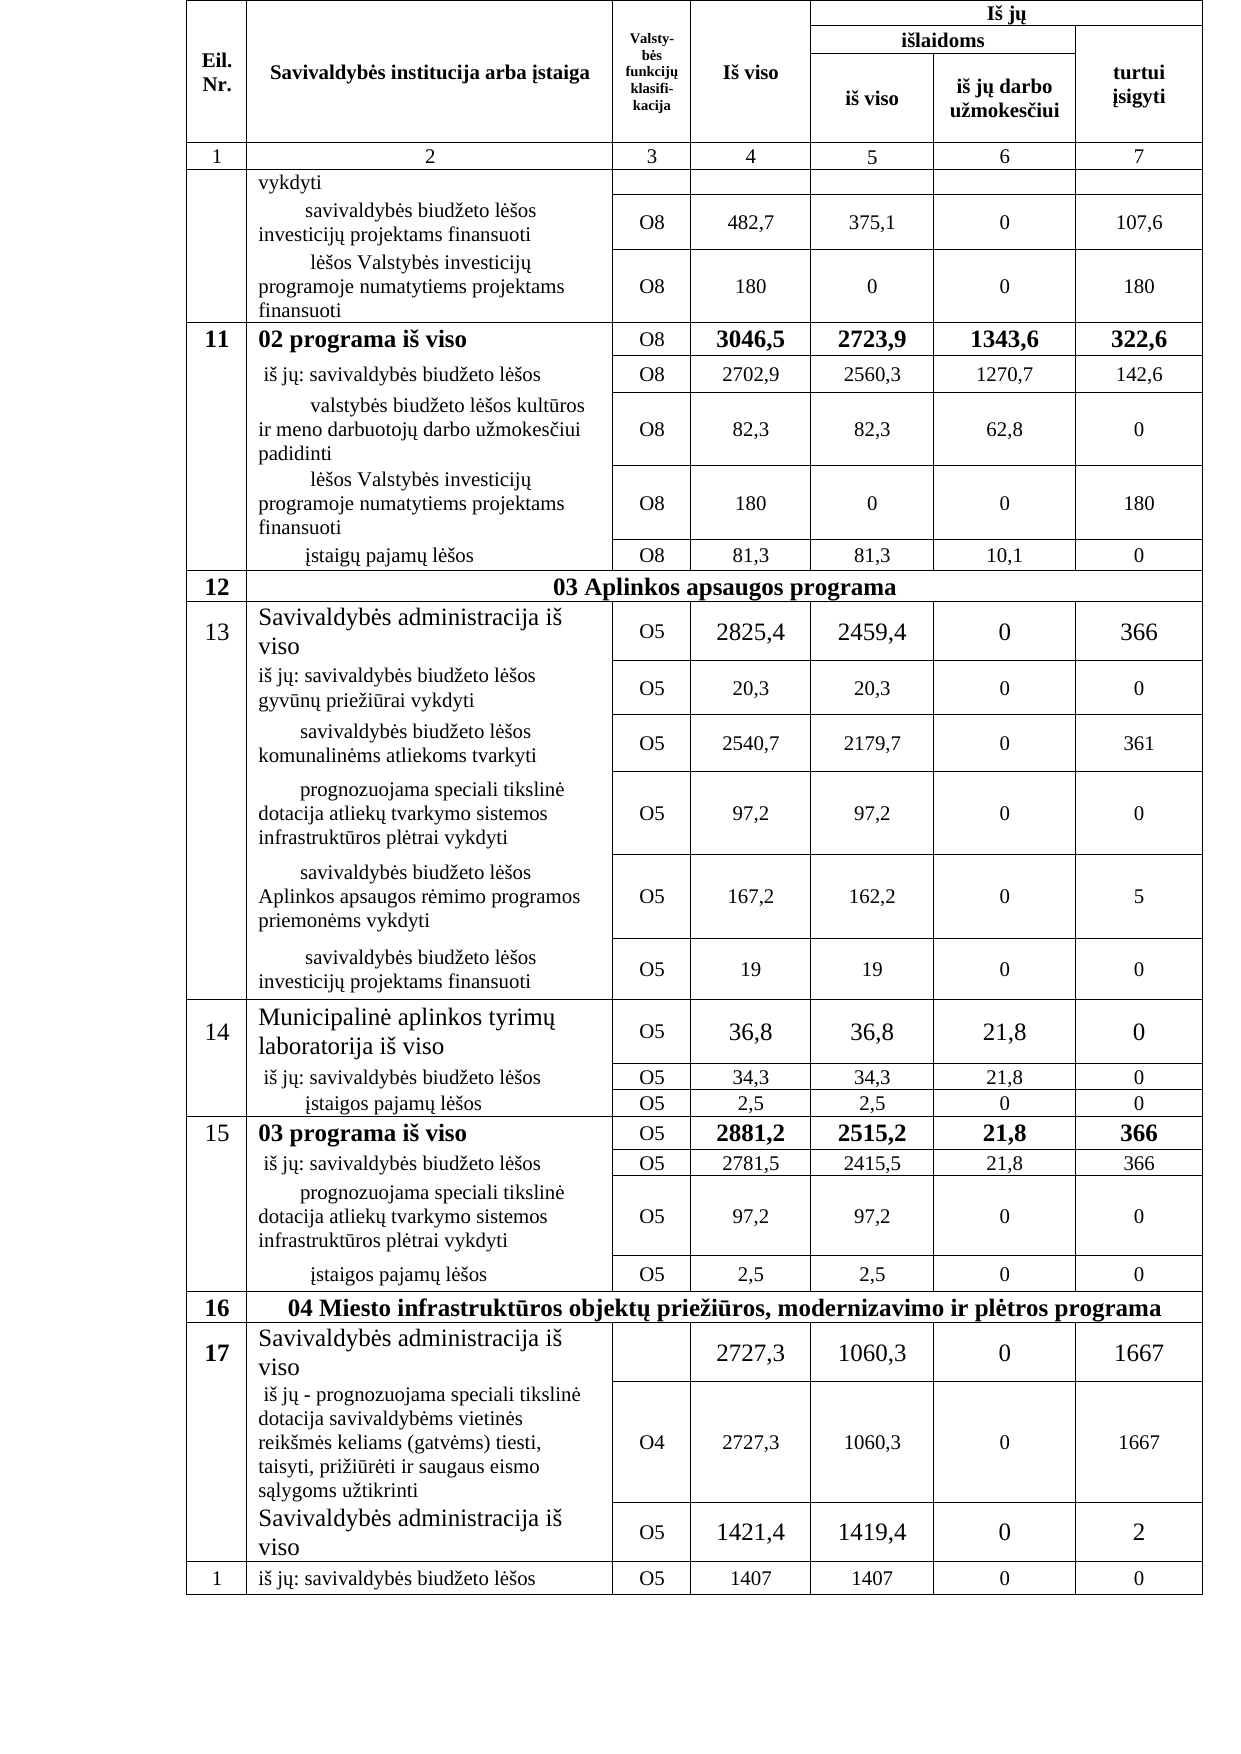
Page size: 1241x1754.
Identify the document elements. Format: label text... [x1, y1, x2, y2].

table_cell 2560,3 [811, 356, 933, 392]
table_cell [187, 1502, 246, 1561]
table_cell 0 [811, 466, 933, 539]
table_cell 2,5 [811, 1256, 933, 1291]
table_cell 2179,7 [811, 715, 933, 771]
table_cell O4 [613, 1382, 690, 1502]
table_cell 81,3 [811, 540, 933, 570]
table_cell 82,3 [691, 393, 810, 465]
table_cell 1060,3 [811, 1382, 933, 1502]
table_cell 162,2 [811, 855, 933, 938]
table_cell 0 [1076, 1562, 1202, 1593]
table_cell 2515,2 [811, 1117, 933, 1149]
table_cell 375,1 [811, 195, 933, 249]
table_cell 366 [1076, 1150, 1202, 1175]
table_cell 0 [934, 715, 1075, 771]
table_cell O8 [613, 323, 690, 355]
table_cell [187, 194, 246, 249]
table_cell iš jų: savivaldybės biudžeto lėšos [247, 1063, 612, 1089]
table_cell [187, 771, 246, 853]
table_cell O5 [613, 661, 690, 714]
table_cell 0 [934, 1323, 1075, 1381]
table_cell [187, 1255, 246, 1291]
table_cell įstaigos pajamų lėšos [247, 1089, 612, 1116]
table_cell 3 [613, 143, 690, 169]
table_cell 10,1 [934, 540, 1075, 570]
table_cell 0 [1076, 1090, 1202, 1116]
table_cell 82,3 [811, 393, 933, 465]
table_cell vykdyti [247, 170, 612, 194]
table_cell Savivaldybės administracija iš viso [247, 1502, 612, 1561]
table_cell 34,3 [811, 1064, 933, 1089]
table_cell lėšos Valstybės investicijų programoje numatytiems projektams finansuoti [247, 249, 612, 322]
table_cell 6 [934, 143, 1075, 169]
table_cell 19 [691, 939, 810, 999]
table_cell 1667 [1076, 1382, 1202, 1502]
table_cell O8 [613, 356, 690, 392]
table_cell 2702,9 [691, 356, 810, 392]
table_cell 1419,4 [811, 1503, 933, 1561]
table_cell 0 [934, 1382, 1075, 1502]
table_cell 366 [1076, 1117, 1202, 1149]
table_cell [187, 714, 246, 771]
table_cell iš jų - prognozuojama speciali tikslinė dotacija savivaldybėms vietinės reikšmės keliams (gatvėms) tiesti, taisyti, prižiūrėti ir saugaus eismo sąlygoms užtikrinti [247, 1381, 612, 1502]
table_header Eil. Nr. [187, 1, 246, 142]
table_cell O5 [613, 939, 690, 999]
table_cell 34,3 [691, 1064, 810, 1089]
table_cell O5 [613, 1562, 690, 1593]
table_cell iš viso [811, 54, 933, 142]
table_cell 20,3 [691, 661, 810, 714]
table_cell 2,5 [811, 1090, 933, 1116]
table_cell 2727,3 [691, 1382, 810, 1502]
table_cell 21,8 [934, 1117, 1075, 1149]
table_cell 5 [1076, 855, 1202, 938]
table_cell turtui įsigyti [1076, 26, 1202, 142]
table_cell [187, 1063, 246, 1089]
table_cell 2727,3 [691, 1323, 810, 1381]
table_cell 19 [811, 939, 933, 999]
table_cell O5 [613, 1256, 690, 1291]
table_cell 1 [187, 1562, 246, 1593]
table_cell 15 [187, 1117, 246, 1149]
table_cell [187, 938, 246, 999]
table_cell 03 programa iš viso [247, 1117, 612, 1149]
table_cell 4 [691, 143, 810, 169]
table_cell 21,8 [934, 1064, 1075, 1089]
table_cell įstaigos pajamų lėšos [247, 1255, 612, 1291]
table_cell O5 [613, 1090, 690, 1116]
table_cell 0 [1076, 1256, 1202, 1291]
table_header Iš jų [811, 1, 1202, 25]
table_cell 2415,5 [811, 1150, 933, 1175]
table_cell savivaldybės biudžeto lėšos komunalinėms atliekoms tvarkyti [247, 714, 612, 771]
table_cell 2723,9 [811, 323, 933, 355]
table_cell [934, 170, 1075, 194]
table_cell 2781,5 [691, 1150, 810, 1175]
table_cell O5 [613, 772, 690, 853]
table_cell 0 [934, 1090, 1075, 1116]
table_cell [811, 170, 933, 194]
table_cell 2 [247, 143, 612, 169]
table_cell 0 [934, 602, 1075, 660]
table_header Valsty-bės funkcijų klasifi-kacija [613, 1, 690, 142]
table_cell O5 [613, 1000, 690, 1063]
table_cell prognozuojama speciali tikslinė dotacija atliekų tvarkymo sistemos infrastruktūros plėtrai vykdyti [247, 771, 612, 853]
table_cell 11 [187, 323, 246, 355]
table_cell 167,2 [691, 855, 810, 938]
table_cell 0 [1076, 1064, 1202, 1089]
table_cell 20,3 [811, 661, 933, 714]
table_cell O5 [613, 1150, 690, 1175]
table_cell 180 [1076, 466, 1202, 539]
table_cell 1 [187, 143, 246, 169]
table_cell 0 [1076, 1000, 1202, 1063]
table_cell 7 [1076, 143, 1202, 169]
table_cell Savivaldybės administracija iš viso [247, 1323, 612, 1381]
table_cell 0 [934, 466, 1075, 539]
table_cell 3046,5 [691, 323, 810, 355]
table_cell [691, 170, 810, 194]
table_cell 97,2 [691, 1176, 810, 1255]
table_cell 0 [1076, 393, 1202, 465]
table_header Savivaldybės institucija arba įstaiga [247, 1, 612, 142]
table_cell 2540,7 [691, 715, 810, 771]
table_cell 180 [691, 466, 810, 539]
table_header Iš viso [691, 1, 810, 142]
table_cell 180 [1076, 250, 1202, 322]
table_cell [187, 1149, 246, 1175]
table_cell 17 [187, 1323, 246, 1381]
table_cell 2 [1076, 1503, 1202, 1561]
table_cell 13 [187, 602, 246, 660]
table_cell 322,6 [1076, 323, 1202, 355]
table_cell O8 [613, 393, 690, 465]
table_cell 03 Aplinkos apsaugos programa [247, 571, 1202, 601]
table_cell O8 [613, 195, 690, 249]
table_cell 2825,4 [691, 602, 810, 660]
table_cell 21,8 [934, 1150, 1075, 1175]
table_cell 0 [1076, 540, 1202, 570]
table_cell 0 [1076, 1176, 1202, 1255]
table_cell [187, 1089, 246, 1116]
table_cell 0 [934, 1256, 1075, 1291]
table_cell 5 [811, 143, 933, 169]
table_cell 0 [934, 772, 1075, 853]
table_cell 482,7 [691, 195, 810, 249]
table_cell 0 [934, 195, 1075, 249]
table_cell įstaigų pajamų lėšos [247, 539, 612, 570]
table_cell 1343,6 [934, 323, 1075, 355]
table_cell [613, 170, 690, 194]
table_cell savivaldybės biudžeto lėšos investicijų projektams finansuoti [247, 194, 612, 249]
table_cell 2,5 [691, 1256, 810, 1291]
table_cell [613, 1323, 690, 1381]
table_cell 2,5 [691, 1090, 810, 1116]
table_cell O5 [613, 1176, 690, 1255]
table_cell 0 [934, 1176, 1075, 1255]
table_cell O8 [613, 540, 690, 570]
table_cell [187, 854, 246, 938]
table_cell 0 [1076, 939, 1202, 999]
table_cell 97,2 [691, 772, 810, 853]
table_cell 1421,4 [691, 1503, 810, 1561]
table_cell lėšos Valstybės investicijų programoje numatytiems projektams finansuoti [247, 465, 612, 539]
table_cell prognozuojama speciali tikslinė dotacija atliekų tvarkymo sistemos infrastruktūros plėtrai vykdyti [247, 1175, 612, 1255]
table_cell Municipalinė aplinkos tyrimų laboratorija iš viso [247, 1000, 612, 1063]
table_cell 14 [187, 1000, 246, 1063]
table_cell O5 [613, 1064, 690, 1089]
table_cell 0 [934, 939, 1075, 999]
table_cell [187, 249, 246, 322]
table_cell [187, 170, 246, 194]
table_cell 2459,4 [811, 602, 933, 660]
table_cell 0 [934, 250, 1075, 322]
table_cell 97,2 [811, 1176, 933, 1255]
table_cell 16 [187, 1292, 246, 1322]
table_cell savivaldybės biudžeto lėšos Aplinkos apsaugos rėmimo programos priemonėms vykdyti [247, 854, 612, 938]
table_cell iš jų: savivaldybės biudžeto lėšos [247, 355, 612, 392]
table_cell 142,6 [1076, 356, 1202, 392]
table_cell Savivaldybės administracija iš viso [247, 602, 612, 660]
table_cell O8 [613, 466, 690, 539]
table_cell [187, 1175, 246, 1255]
table_cell 107,6 [1076, 195, 1202, 249]
table_cell 366 [1076, 602, 1202, 660]
table_cell 0 [1076, 661, 1202, 714]
table_cell 81,3 [691, 540, 810, 570]
table_cell 0 [1076, 772, 1202, 853]
table_cell O5 [613, 1117, 690, 1149]
table_cell [187, 392, 246, 465]
table_cell valstybės biudžeto lėšos kultūros ir meno darbuotojų darbo užmokesčiui padidinti [247, 392, 612, 465]
table_cell [187, 355, 246, 392]
table_cell [187, 465, 246, 539]
table_cell išlaidoms [811, 26, 1075, 53]
table_cell 1667 [1076, 1323, 1202, 1381]
table_cell [187, 660, 246, 714]
table_cell iš jų: savivaldybės biudžeto lėšos [247, 1149, 612, 1175]
table_cell O8 [613, 250, 690, 322]
table_cell 0 [934, 1562, 1075, 1593]
table_cell O5 [613, 1503, 690, 1561]
table_cell O5 [613, 715, 690, 771]
table_cell 361 [1076, 715, 1202, 771]
table_cell 36,8 [811, 1000, 933, 1063]
table_cell 0 [811, 250, 933, 322]
table_cell 21,8 [934, 1000, 1075, 1063]
table_cell 1270,7 [934, 356, 1075, 392]
table_cell O5 [613, 602, 690, 660]
table_cell 0 [934, 1503, 1075, 1561]
table_cell 04 Miesto infrastruktūros objektų priežiūros, modernizavimo ir plėtros programa [247, 1292, 1202, 1322]
table_cell 97,2 [811, 772, 933, 853]
table_cell iš jų: savivaldybės biudžeto lėšos gyvūnų priežiūrai vykdyti [247, 660, 612, 714]
table_cell [187, 539, 246, 570]
table_cell iš jų: savivaldybės biudžeto lėšos [247, 1562, 612, 1593]
table_cell 180 [691, 250, 810, 322]
table_cell 02 programa iš viso [247, 323, 612, 355]
table_cell 1407 [691, 1562, 810, 1593]
table_cell 2881,2 [691, 1117, 810, 1149]
table_cell 1407 [811, 1562, 933, 1593]
table_cell iš jų darbo užmokesčiui [934, 54, 1075, 142]
table_cell 1060,3 [811, 1323, 933, 1381]
table_cell 12 [187, 571, 246, 601]
table_cell 0 [934, 855, 1075, 938]
table_cell savivaldybės biudžeto lėšos investicijų projektams finansuoti [247, 938, 612, 999]
table_cell 36,8 [691, 1000, 810, 1063]
table_cell 62,8 [934, 393, 1075, 465]
table_cell O5 [613, 855, 690, 938]
table_cell [1076, 170, 1202, 194]
table_cell 0 [934, 661, 1075, 714]
table_cell [187, 1381, 246, 1502]
